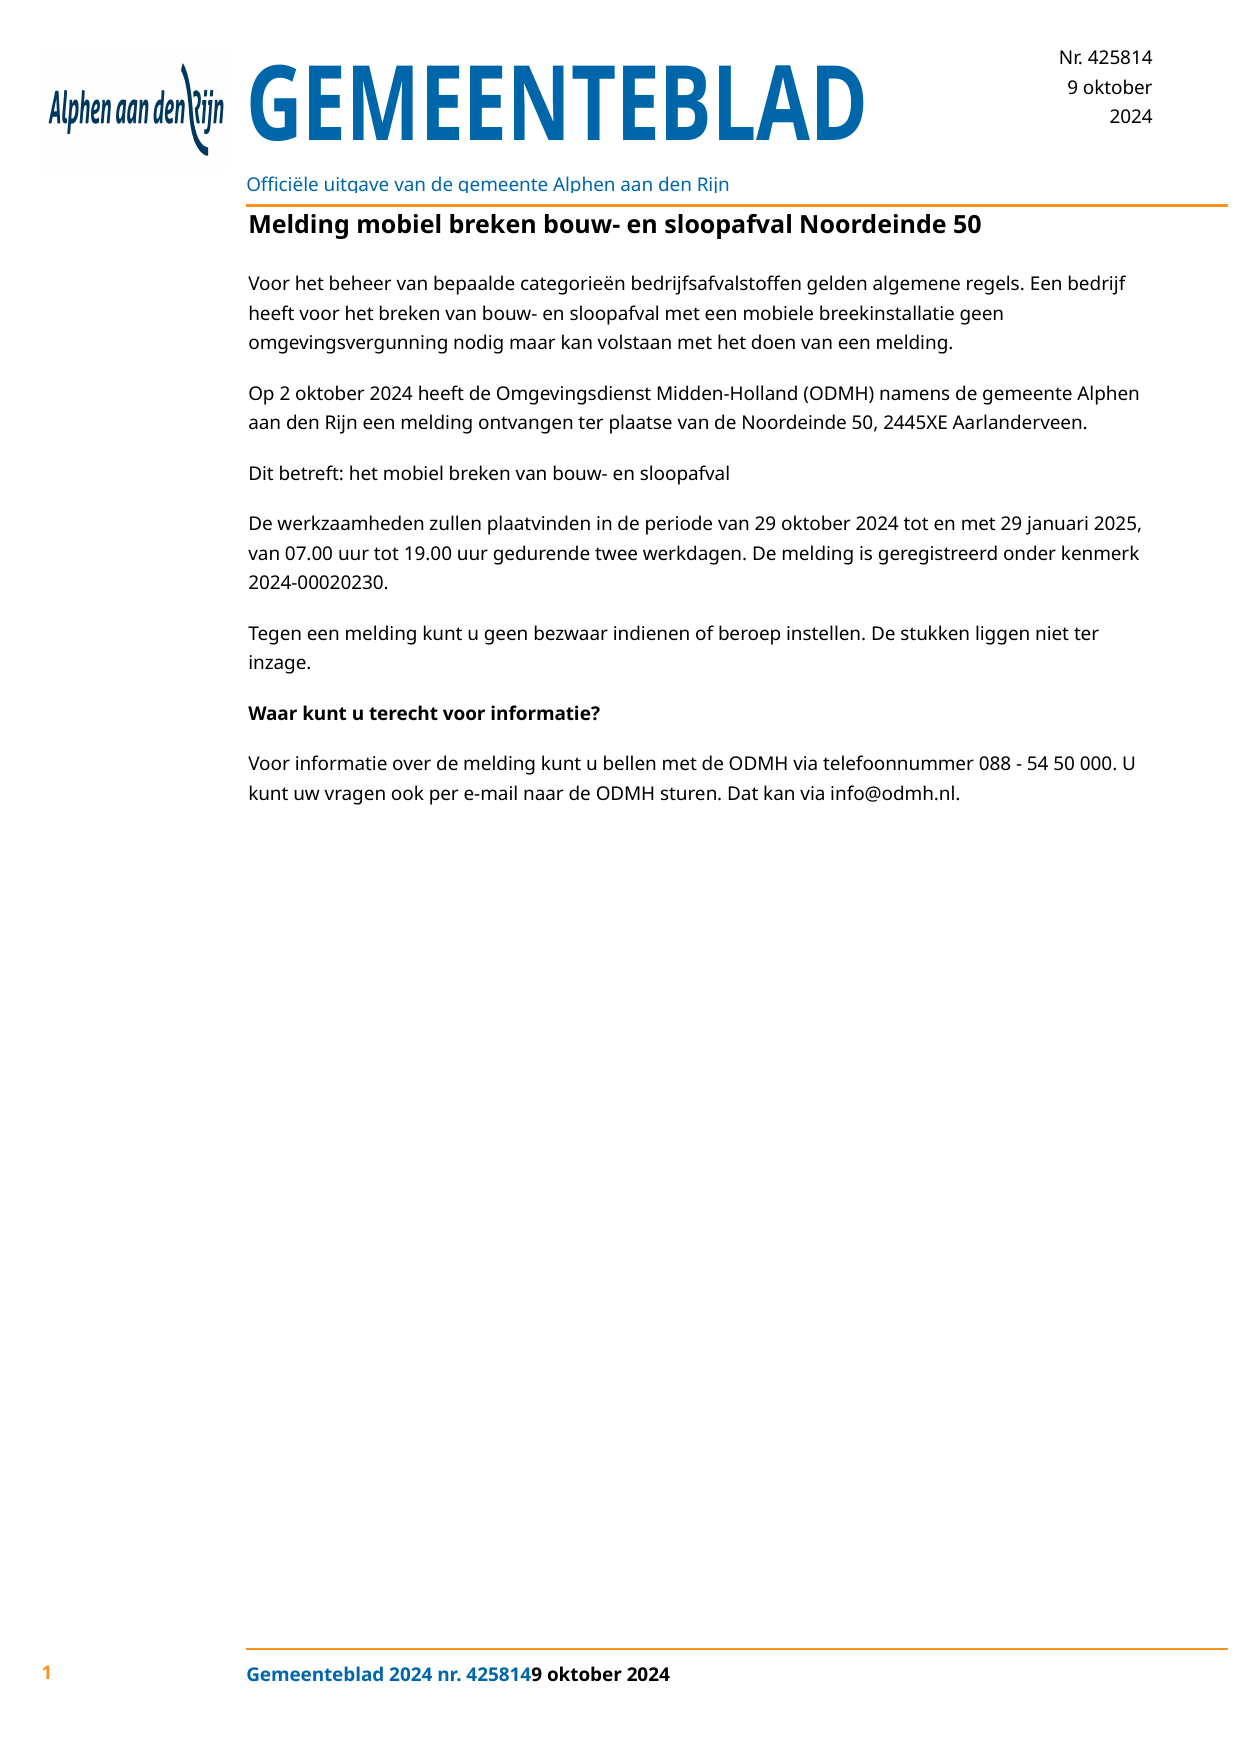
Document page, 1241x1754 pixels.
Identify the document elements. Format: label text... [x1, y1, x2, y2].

text Voor het beheer van bepaalde categorieën bedrijfsafvalstoffen gelden algemene regels. Een bedrijf heeft voor het breken van bouw- en sloopafval met een mobiele breekinstallatie geen omgevingsvergunning nodig maar kan volstaan met het doen van een melding. [248, 270, 1152, 355]
text Dit betreft: het mobiel breken van bouw- en sloopafval [248, 460, 1152, 486]
text De werkzaamheden zullen plaatvinden in de periode van 29 oktober 2024 tot en met 29 januari 2025, van 07.00 uur tot 19.00 uur gedurende twee werkdagen. De melding is geregistreerd onder kenmerk 2024-00020230. [248, 510, 1152, 595]
text Voor informatie over de melding kunt u bellen met de ODMH via telefoonnummer 088 - 54 50 000. U kunt uw vragen ook per e-mail naar de ODMH sturen. Dat kan via info@odmh.nl. [248, 750, 1152, 806]
text Melding mobiel breken bouw- en sloopafval Noordeinde 50 [248, 207, 1152, 241]
text Tegen een melding kunt u geen bezwaar indienen of beroep instellen. De stukken liggen niet ter inzage. [248, 620, 1152, 675]
text Op 2 oktober 2024 heeft de Omgevingsdienst Midden-Holland (ODMH) namens de gemeente Alphen aan den Rijn een melding ontvangen ter plaatse van de Noordeinde 50, 2445XE Aarlanderveen. [248, 380, 1152, 435]
text Waar kunt u terecht voor informatie? [248, 700, 1152, 726]
picture [41, 47, 231, 172]
